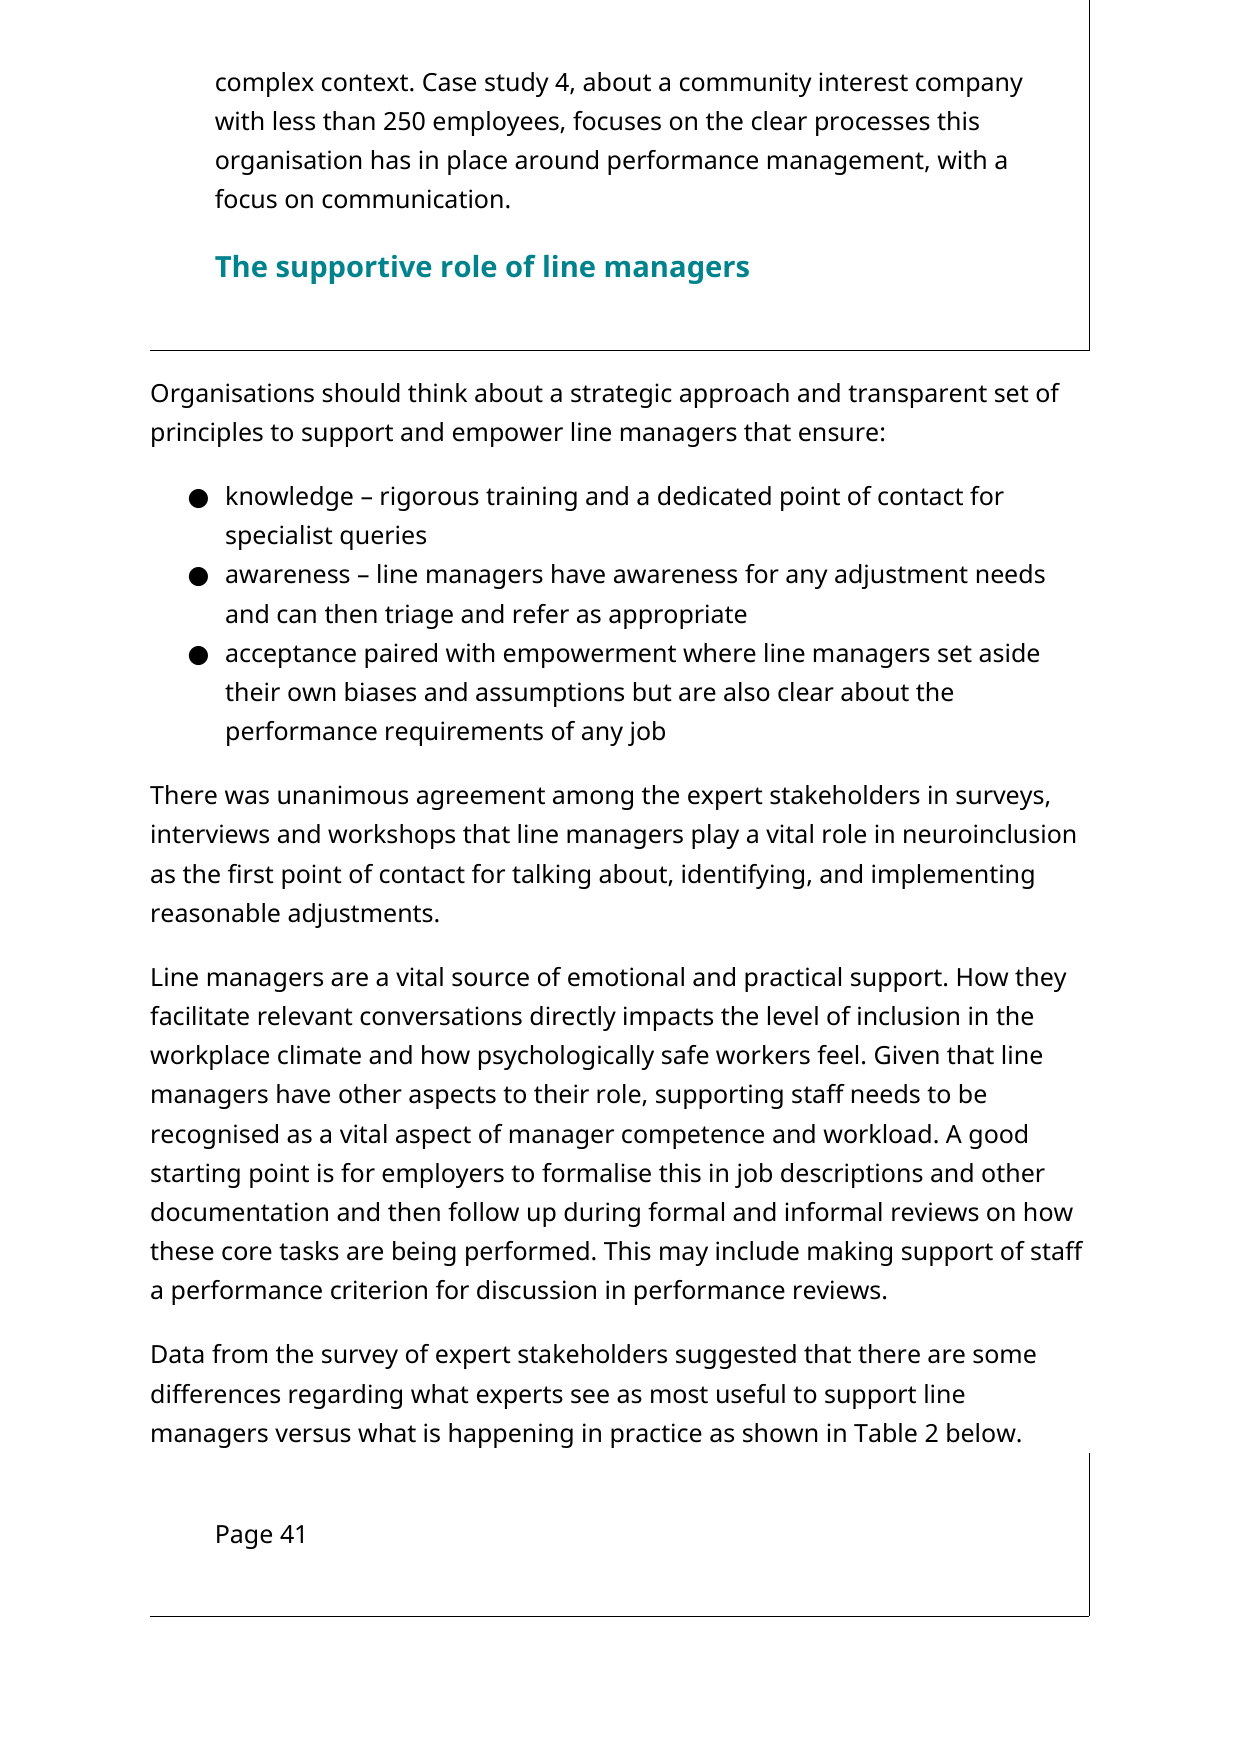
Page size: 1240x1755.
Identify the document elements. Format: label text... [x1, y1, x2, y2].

text There was unanimous agreement among the expert stakeholders in surveys, interviews and workshops that line managers play a vital role in neuroinclusion as the first point of contact for talking about, identifying, and implementing reasonable adjustments. [150, 778, 1089, 929]
text As well as discussing the literature, and findings from the survey, interviews and workshops with expert stakeholders, this chapter also includes two case studies. Case study 3, about a national retail organisation with very varied roles, looks at how line managers effectively manage and support neurodivergent employees in this complex context. Case study 4, about a community interest company with less than 250 employees, focuses on the clear processes this organisation has in place around performance management, with a focus on communication. [150, 0, 1089, 182]
subtitle The supportive role of line managers [150, 182, 1089, 350]
list awareness – line managers have awareness for any adjustment needs and can then triage and refer as appropriate [187, 557, 1089, 630]
text Line managers are a vital source of emotional and practical support. How they facilitate relevant conversations directly impacts the level of inclusion in the workplace climate and how psychologically safe workers feel. Given that line managers have other aspects to their role, supporting staff needs to be recognised as a vital aspect of manager competence and workload. A good starting point is for employers to formalise this in job descriptions and other documentation and then follow up during formal and informal reviews on how these core tasks are being performed. This may include making support of staff a performance criterion for discussion in performance reviews. [150, 960, 1089, 1307]
text Data from the survey of expert stakeholders suggested that there are some differences regarding what experts see as most useful to support line managers versus what is happening in practice as shown in Table 2 below. [150, 1337, 1089, 1449]
list acceptance paired with empowerment where line managers set aside their own biases and assumptions but are also clear about the performance requirements of any job [187, 636, 1089, 748]
text Organisations should think about a strategic approach and transparent set of principles to support and empower line managers that ensure: [150, 376, 1089, 449]
list knowledge – rigorous training and a dedicated point of contact for specialist queries [187, 479, 1089, 552]
